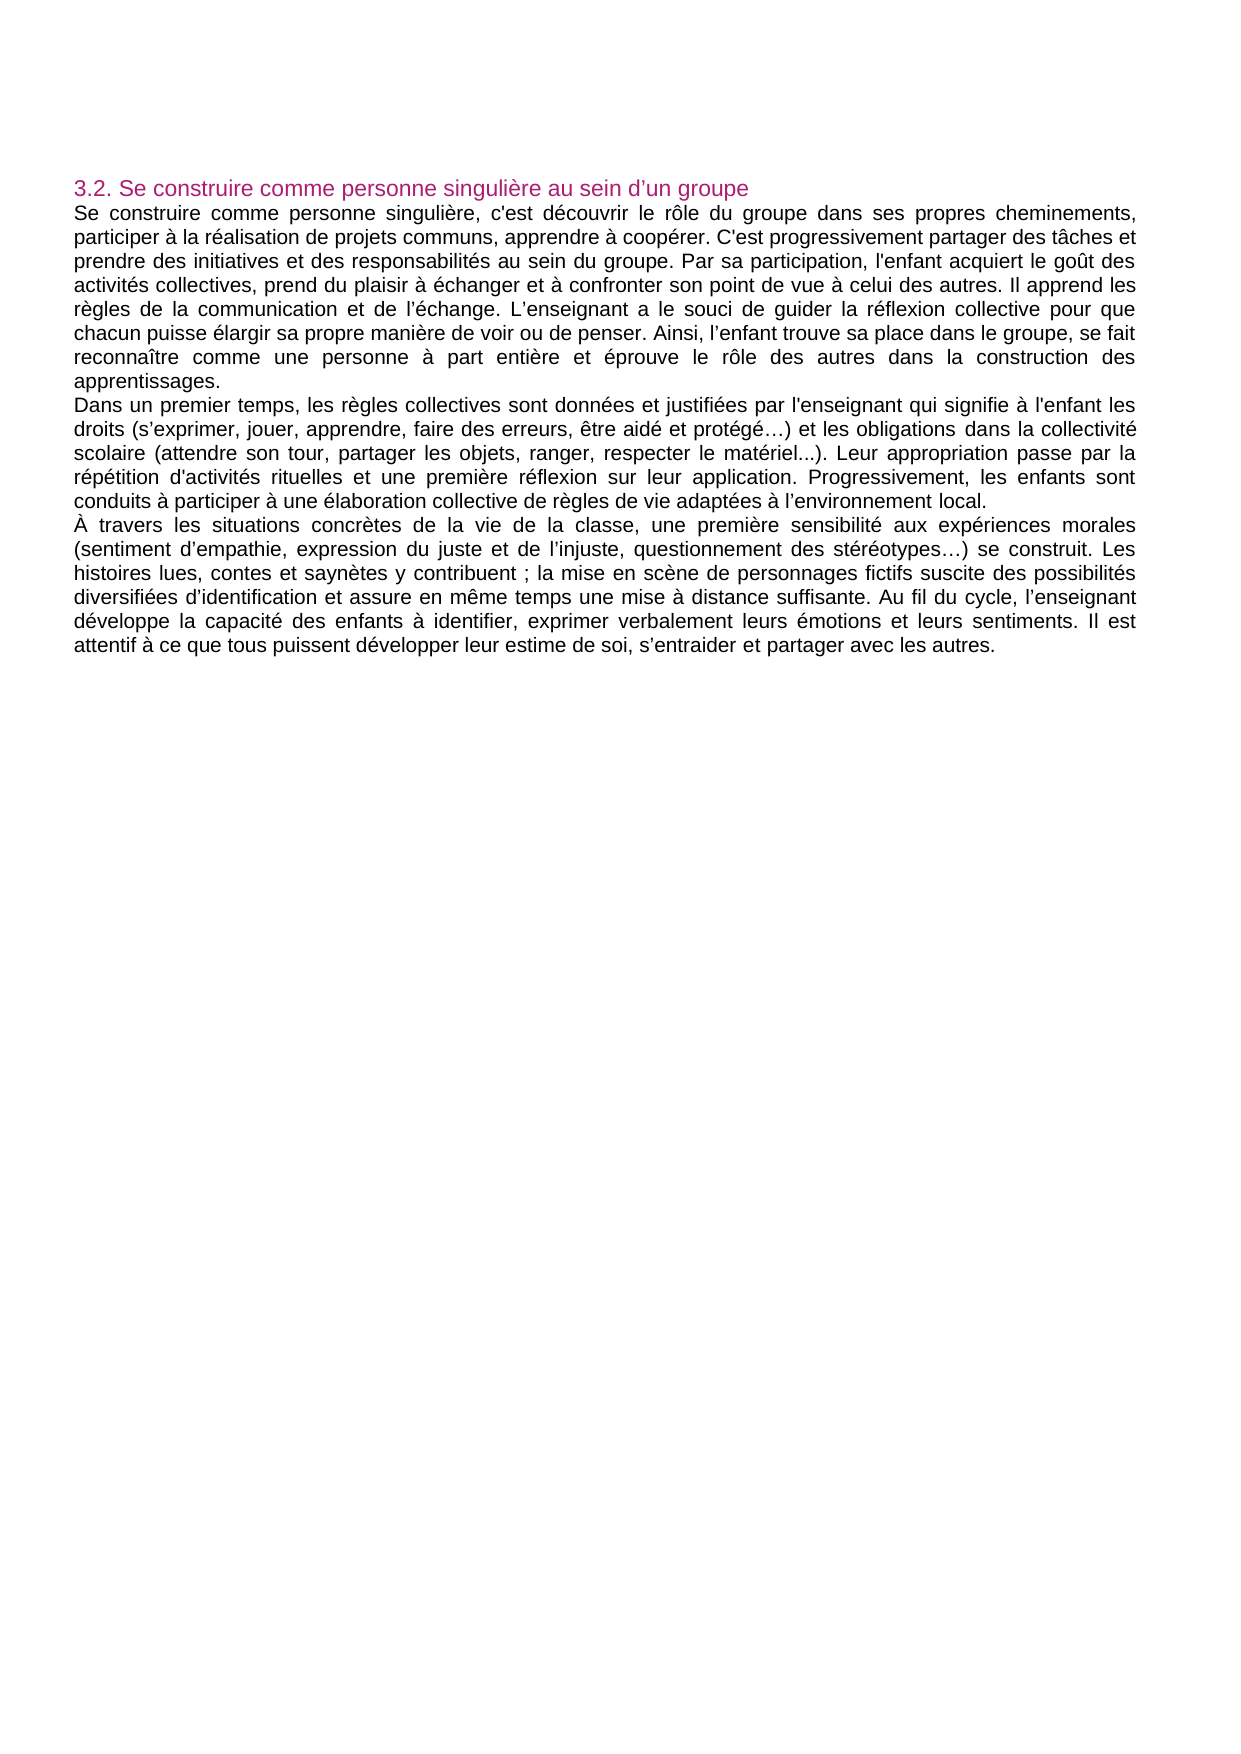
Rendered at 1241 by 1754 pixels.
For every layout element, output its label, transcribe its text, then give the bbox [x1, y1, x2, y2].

text Dans un premier temps, les règles collectives sont données et justifiées par l'enseignant qui signifie à l'enfant les droits (s’exprimer, jouer, apprendre, faire des erreurs, être aidé et protégé…) et les obligations dans la collectivité scolaire (attendre son tour, partager les objets, ranger, respecter le matériel...). Leur appropriation passe par la répétition d'activités rituelles et une première réflexion sur leur application. Progressivement, les enfants sont conduits à participer à une élaboration collective de règles de vie adaptées à l’environnement local. [74, 393, 1137, 513]
text Se construire comme personne singulière, c'est découvrir le rôle du groupe dans ses propres cheminements, participer à la réalisation de projets communs, apprendre à coopérer. C'est progressivement partager des tâches et prendre des initiatives et des responsabilités au sein du groupe. Par sa participation, l'enfant acquiert le goût des activités collectives, prend du plaisir à échanger et à confronter son point de vue à celui des autres. Il apprend les règles de la communication et de l’échange. L’enseignant a le souci de guider la réflexion collective pour que chacun puisse élargir sa propre manière de voir ou de penser. Ainsi, l’enfant trouve sa place dans le groupe, se fait reconnaître comme une personne à part entière et éprouve le rôle des autres dans la construction des apprentissages. [74, 201, 1138, 393]
text À travers les situations concrètes de la vie de la classe, une première sensibilité aux expériences morales (sentiment d’empathie, expression du juste et de l’injuste, questionnement des stéréotypes…) se construit. Les histoires lues, contes et saynètes y contribuent ; la mise en scène de personnages fictifs suscite des possibilités diversifiées d’identification et assure en même temps une mise à distance suffisante. Au fil du cycle, l’enseignant développe la capacité des enfants à identifier, exprimer verbalement leurs émotions et leurs sentiments. Il est attentif à ce que tous puissent développer leur estime de soi, s’entraider et partager avec les autres. [74, 513, 1137, 656]
subtitle Se construire comme personne singulière au sein d’un groupe [74, 175, 1161, 201]
